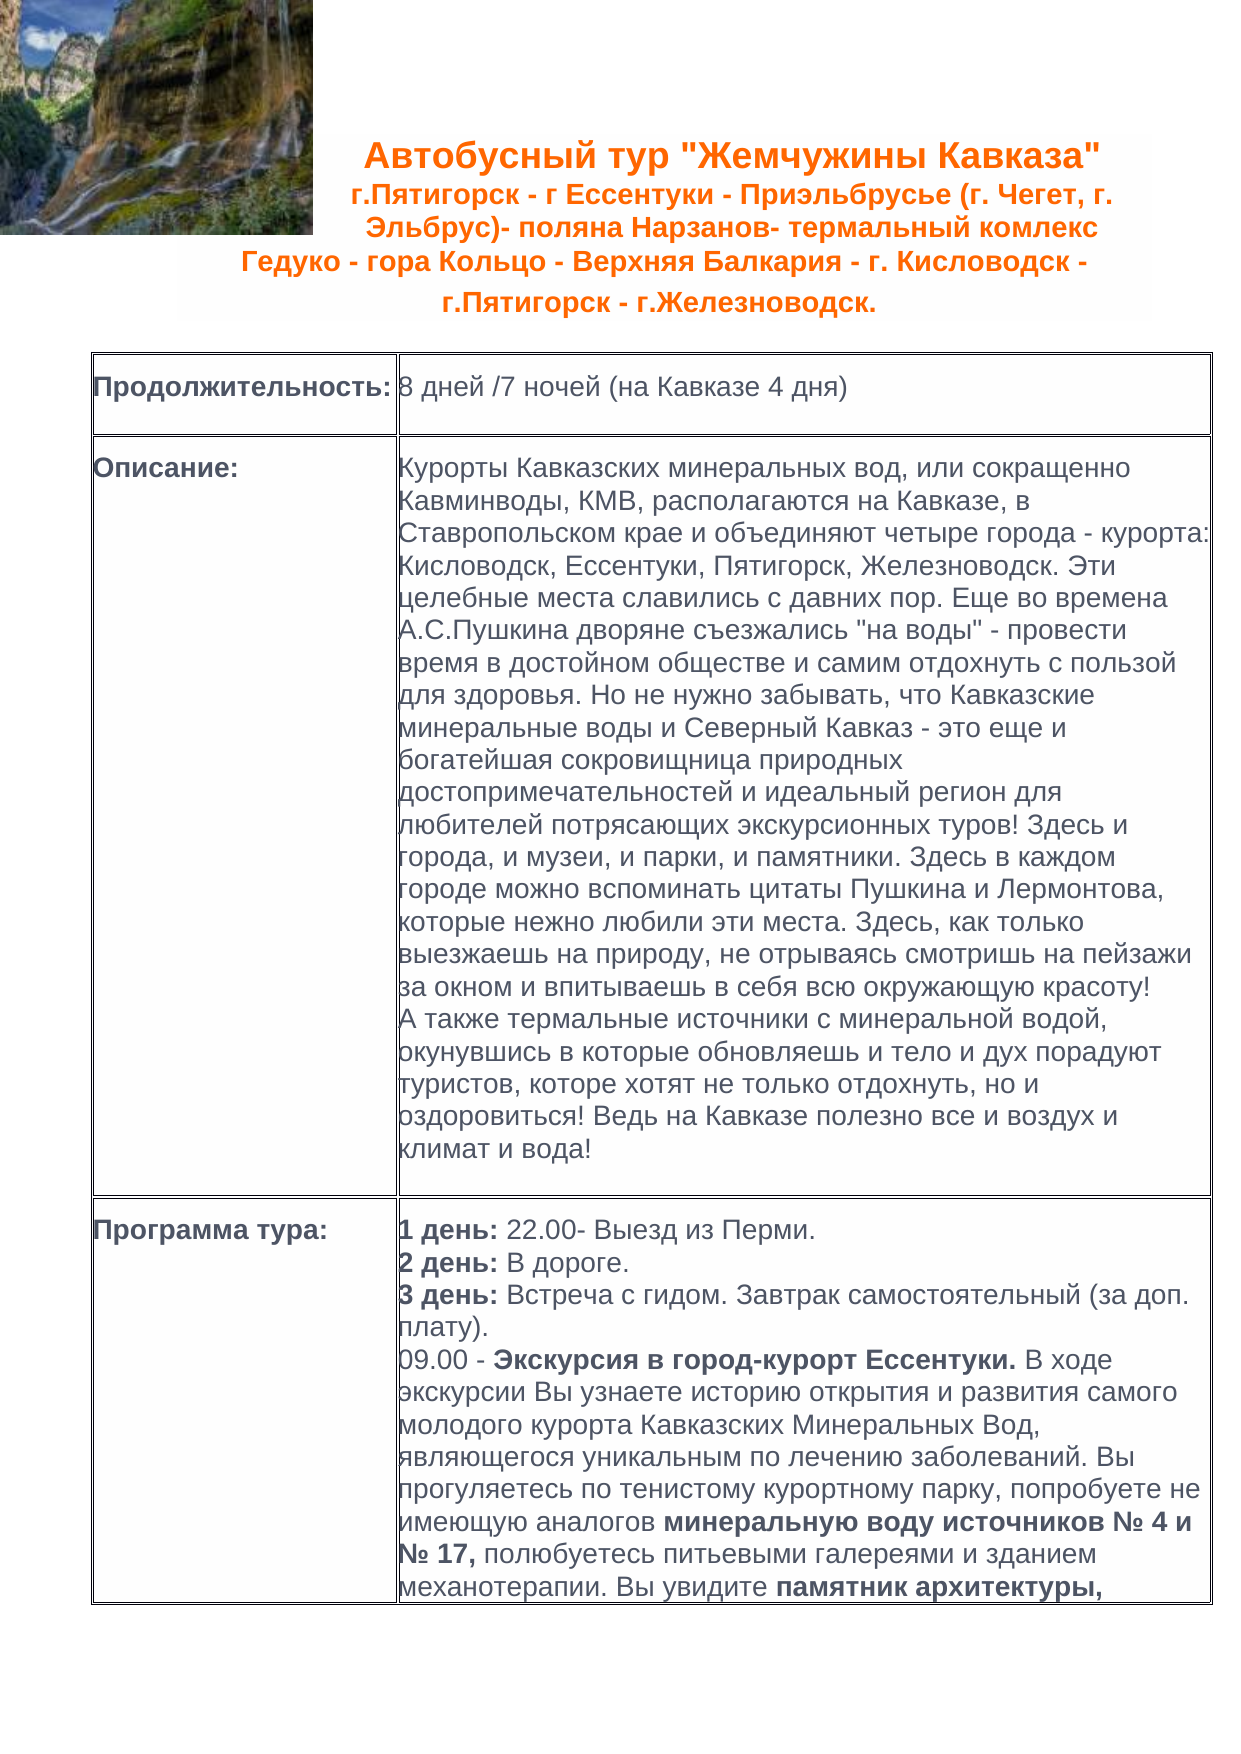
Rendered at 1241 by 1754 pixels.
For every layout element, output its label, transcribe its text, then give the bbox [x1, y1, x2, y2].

table_header 8 дней /7 ночей (на Кавказе 4 дня) [400, 355, 1210, 433]
table_header Продолжительность: [94, 355, 396, 433]
table_cell Курорты Кавказских минеральных вод, или сокращенно Кавминводы, КМВ, располагаются на Кавказе, в Ставропольском крае и объединяют четыре города - курорта: Кисловодск, Ессентуки, Пятигорск, Железноводск. Эти целебные места славились с давних пор. Еще во времена А.С.Пушкина дворяне съезжались "на воды" - провести время в достойном обществе и самим отдохнуть с пользой для здоровья. Но не нужно забывать, что Кавказские минеральные воды и Северный Кавказ - это еще и богатейшая сокровищница природных достопримечательностей и идеальный регион для любителей потрясающих экскурсионных туров! Здесь и города, и музеи, и парки, и памятники. Здесь в каждом городе можно вспоминать цитаты Пушкина и Лермонтова, которые нежно любили эти места. Здесь, как только выезжаешь на природу, не отрываясь смотришь на пейзажи за окном и впитываешь в себя всю окружающую красоту! А также термальные источники с минеральной водой, окунувшись в которые обновляешь и тело и дух порадуют туристов, которе хотят не только отдохнуть, но и оздоровиться! Ведь на Кавказе полезно все и воздух и климат и вода! [400, 437, 1210, 1195]
table_cell Программа тура: [94, 1199, 396, 1602]
picture [0, 0, 313, 235]
text Автобусный тур "Жемчужины Кавказа" г.Пятигорск - г Ессентуки - Приэльбрусье (г. Чегет, г. Эльбрус)- поляна Нарзанов- термальный комлекс Гедуко - гора Кольцо - Верхняя Балкария - г. Кисловодск - г.Пятигорск - г.Железноводск. [177, 134, 1152, 321]
table_cell 1 день: 22.00- Выезд из Перми. 2 день: В дороге. 3 день: Встреча с гидом. Завтрак самостоятельный (за доп. плату). 09.00 - Экскурсия в город-курорт Ессентуки. В ходе экскурсии Вы узнаете историю открытия и развития самого молодого курорта Кавказских Минеральных Вод, являющегося уникальным по лечению заболеваний. Вы прогуляетесь по тенистому курортному парку, попробуете не имеющую аналогов минеральную воду источников № 4 и № 17, полюбуетесь питьевыми галереями и зданием механотерапии. Вы увидите памятник архитектуры, [400, 1199, 1210, 1602]
table_cell Описание: [94, 437, 396, 1195]
